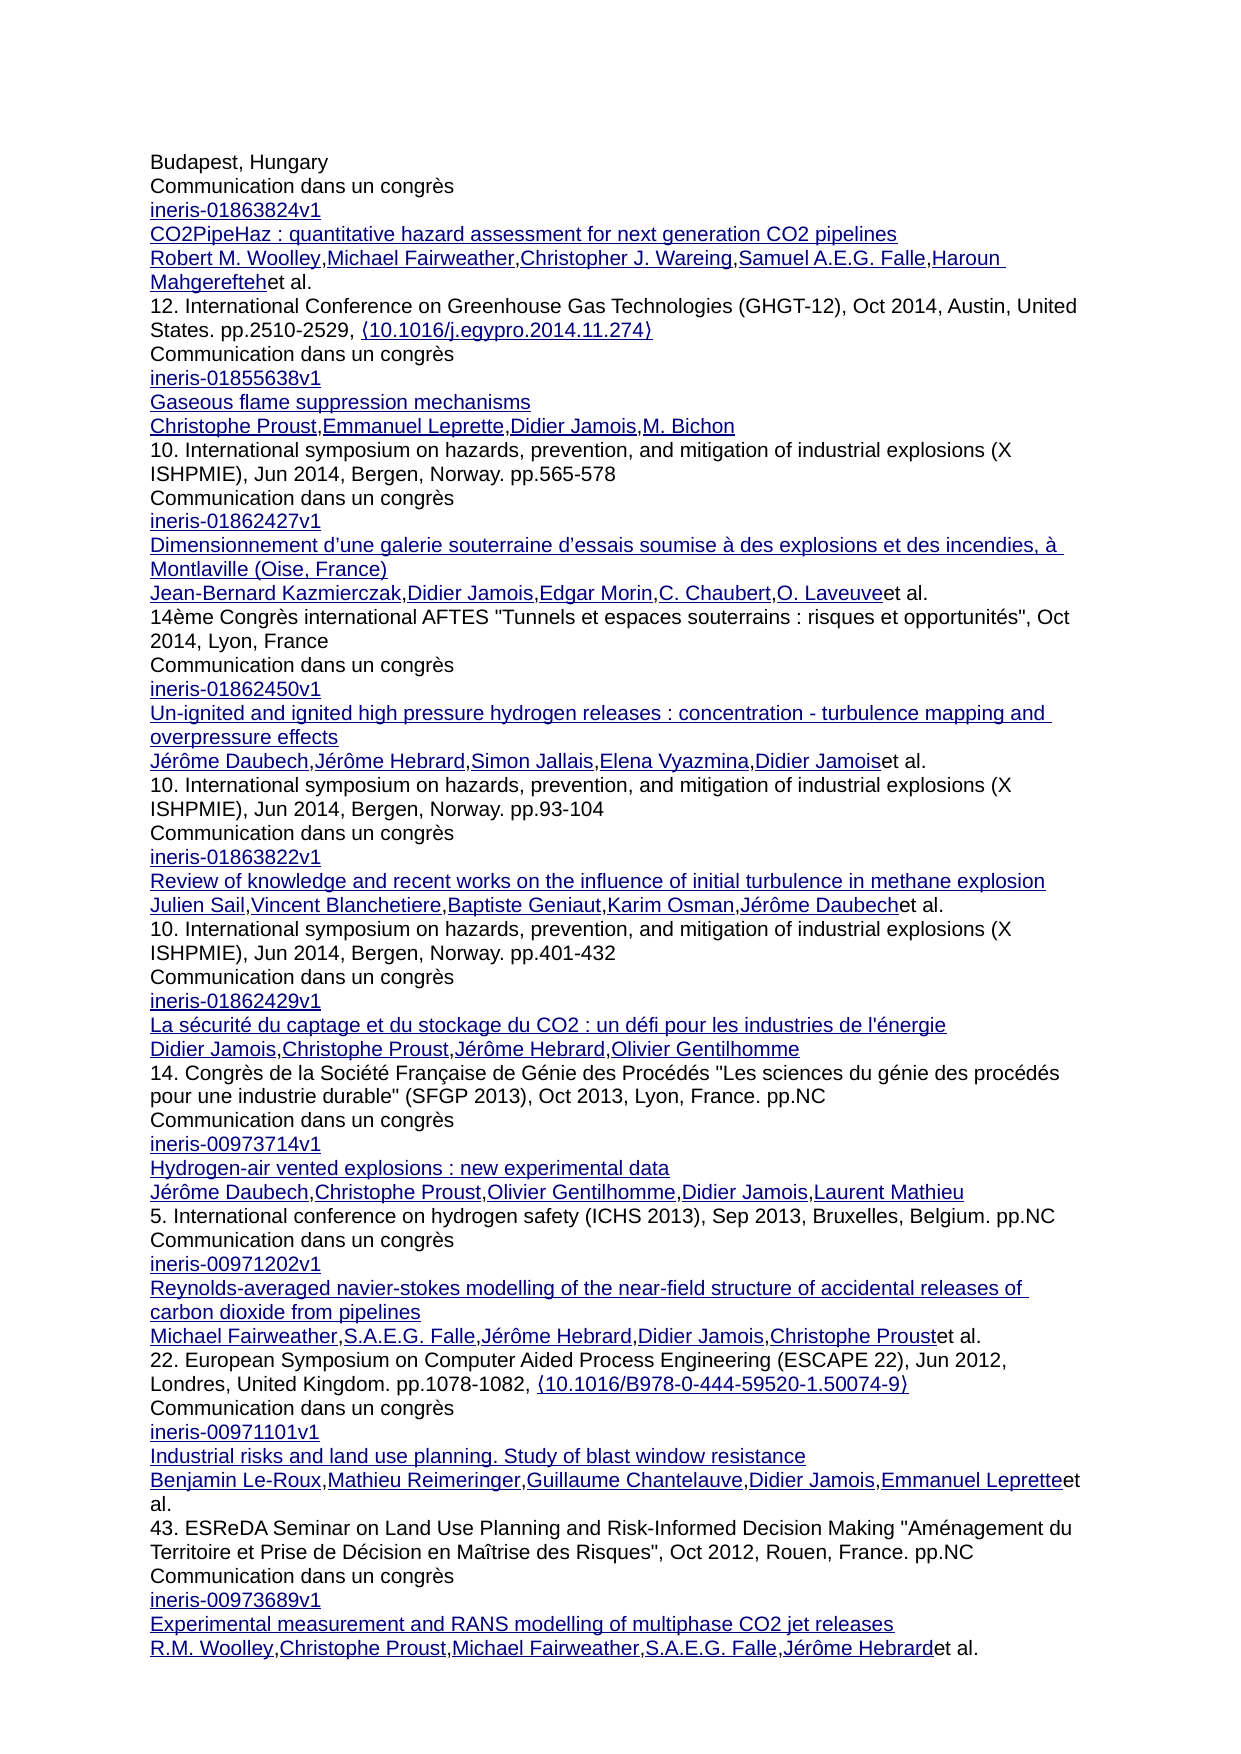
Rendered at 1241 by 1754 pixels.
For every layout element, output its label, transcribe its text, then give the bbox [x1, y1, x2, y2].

table_cell Dimensionnement d’une galerie souterraine d’essais soumise à des explosions et des incendies, à Montlaville (Oise, France) Jean-Bernard Kazmierczak,Didier Jamois,Edgar Morin,C. Chaubert,O. Laveuveet al. 14ème Congrès international AFTES "Tunnels et espaces souterrains : risques et opportunités", Oct 2014, Lyon, France Communication dans un congrès ineris-01862450v1 [150, 533, 1090, 701]
table_cell CO2PipeHaz : quantitative hazard assessment for next generation CO2 pipelines Robert M. Woolley,Michael Fairweather,Christopher J. Wareing,Samuel A.E.G. Falle,Haroun Mahgereftehet al. 12. International Conference on Greenhouse Gas Technologies (GHGT-12), Oct 2014, Austin, United States. pp.2510-2529, ⟨10.1016/j.egypro.2014.11.274⟩ Communication dans un congrès ineris-01855638v1 [150, 222, 1090, 389]
table_cell Hydrogen-air vented explosions : new experimental data Jérôme Daubech,Christophe Proust,Olivier Gentilhomme,Didier Jamois,Laurent Mathieu 5. International conference on hydrogen safety (ICHS 2013), Sep 2013, Bruxelles, Belgium. pp.NC Communication dans un congrès ineris-00971202v1 [150, 1156, 1090, 1276]
table_cell Experimental measurement and RANS modelling of multiphase CO2 jet releases R.M. Woolley,Christophe Proust,Michael Fairweather,S.A.E.G. Falle,Jérôme Hebrardet al. [150, 1611, 1090, 1659]
table_cell Budapest, Hungary Communication dans un congrès ineris-01863824v1 [150, 150, 1090, 222]
table_cell La sécurité du captage et du stockage du CO2 : un défi pour les industries de l'énergie Didier Jamois,Christophe Proust,Jérôme Hebrard,Olivier Gentilhomme 14. Congrès de la Société Française de Génie des Procédés "Les sciences du génie des procédés pour une industrie durable" (SFGP 2013), Oct 2013, Lyon, France. pp.NC Communication dans un congrès ineris-00973714v1 [150, 1013, 1090, 1156]
table_cell Industrial risks and land use planning. Study of blast window resistance Benjamin Le-Roux,Mathieu Reimeringer,Guillaume Chantelauve,Didier Jamois,Emmanuel Lepretteet al. 43. ESReDA Seminar on Land Use Planning and Risk-Informed Decision Making "Aménagement du Territoire et Prise de Décision en Maîtrise des Risques", Oct 2012, Rouen, France. pp.NC Communication dans un congrès ineris-00973689v1 [150, 1444, 1090, 1611]
table_cell Review of knowledge and recent works on the influence of initial turbulence in methane explosion Julien Sail,Vincent Blanchetiere,Baptiste Geniaut,Karim Osman,Jérôme Daubechet al. 10. International symposium on hazards, prevention, and mitigation of industrial explosions (X ISHPMIE), Jun 2014, Bergen, Norway. pp.401-432 Communication dans un congrès ineris-01862429v1 [150, 869, 1090, 1012]
table_cell Gaseous flame suppression mechanisms Christophe Proust,Emmanuel Leprette,Didier Jamois,M. Bichon 10. International symposium on hazards, prevention, and mitigation of industrial explosions (X ISHPMIE), Jun 2014, Bergen, Norway. pp.565-578 Communication dans un congrès ineris-01862427v1 [150, 390, 1090, 533]
table_cell Un-ignited and ignited high pressure hydrogen releases : concentration - turbulence mapping and overpressure effects Jérôme Daubech,Jérôme Hebrard,Simon Jallais,Elena Vyazmina,Didier Jamoiset al. 10. International symposium on hazards, prevention, and mitigation of industrial explosions (X ISHPMIE), Jun 2014, Bergen, Norway. pp.93-104 Communication dans un congrès ineris-01863822v1 [150, 701, 1090, 869]
table_cell Reynolds-averaged navier-stokes modelling of the near-field structure of accidental releases of carbon dioxide from pipelines Michael Fairweather,S.A.E.G. Falle,Jérôme Hebrard,Didier Jamois,Christophe Proustet al. 22. European Symposium on Computer Aided Process Engineering (ESCAPE 22), Jun 2012, Londres, United Kingdom. pp.1078-1082, ⟨10.1016/B978-0-444-59520-1.50074-9⟩ Communication dans un congrès ineris-00971101v1 [150, 1276, 1090, 1444]
